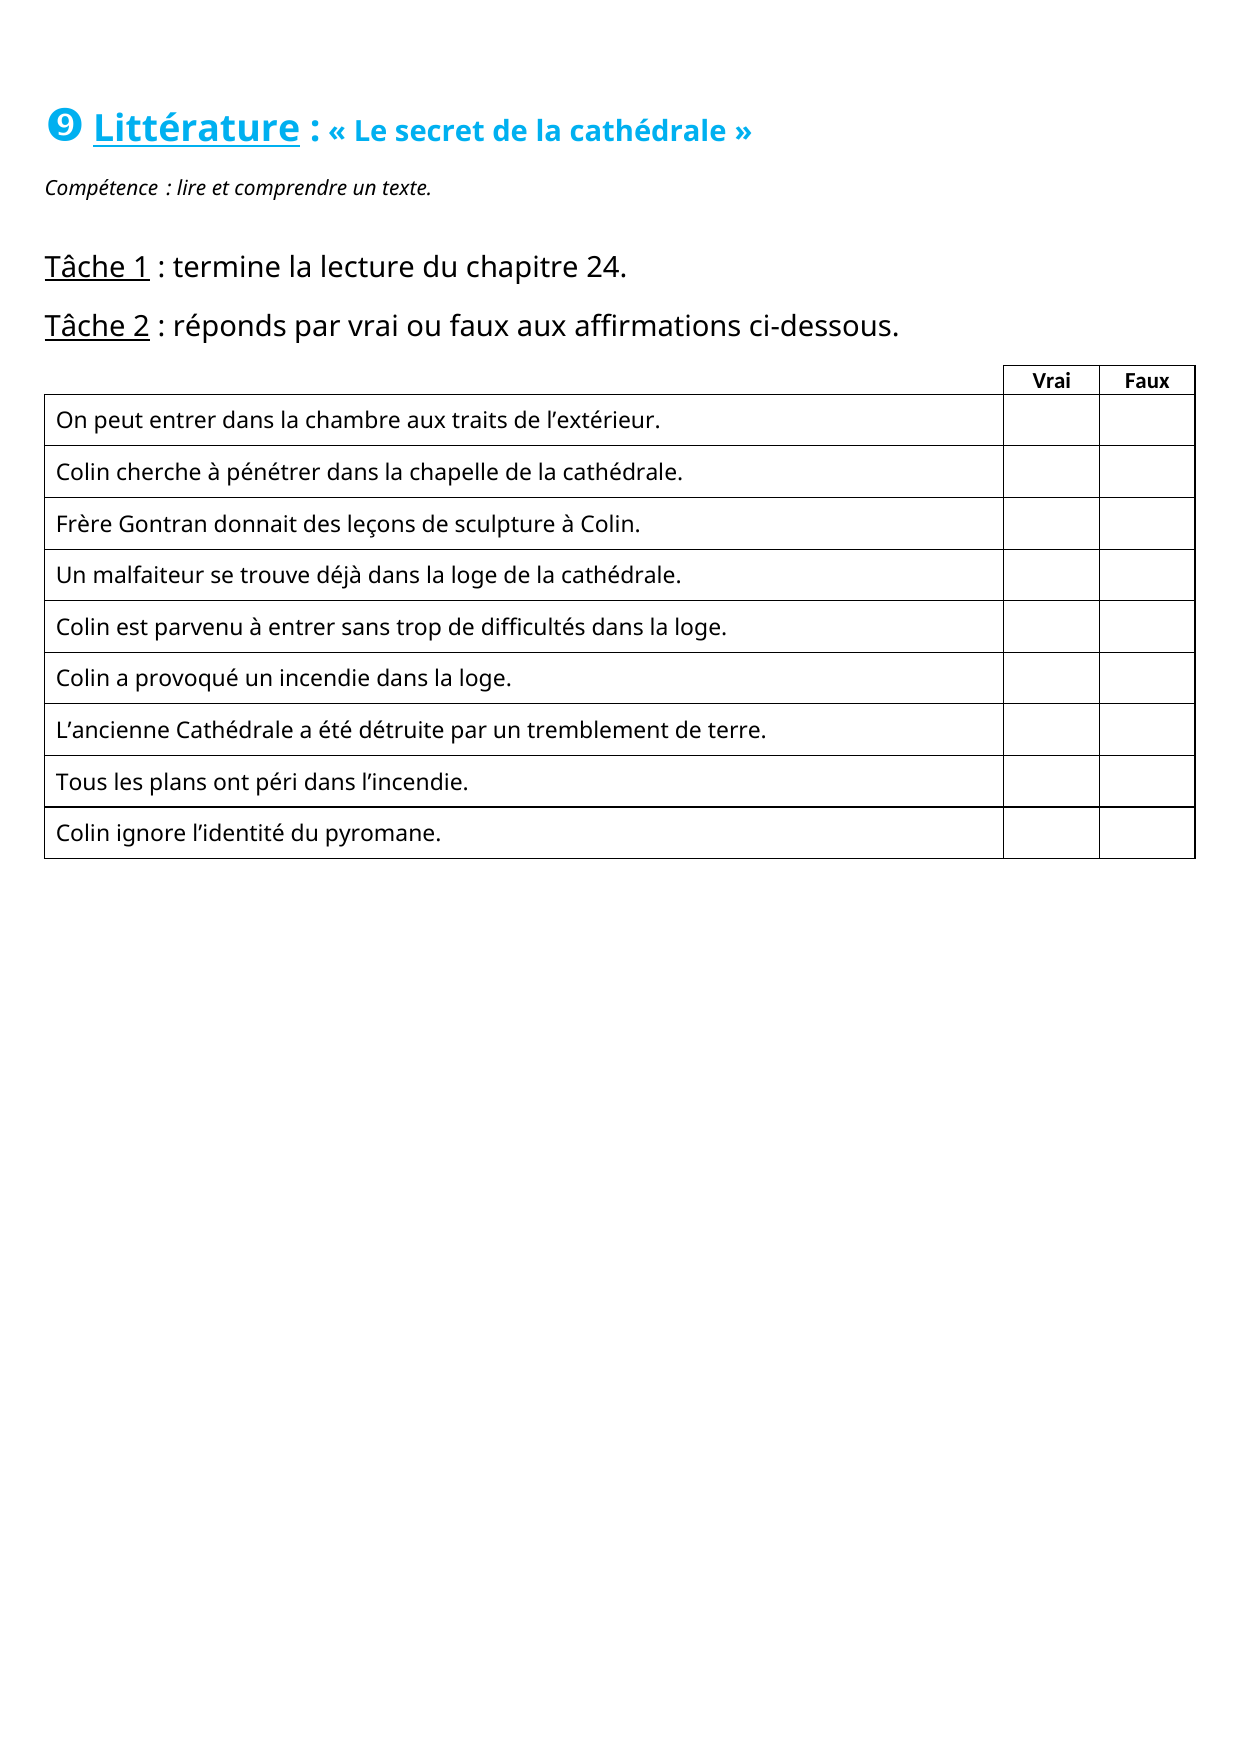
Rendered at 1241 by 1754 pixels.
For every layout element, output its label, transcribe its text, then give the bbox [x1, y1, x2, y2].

text Tâche 1 : termine la lecture du chapitre 24. [44, 246, 1196, 286]
table_cell Tous les plans ont péri dans l’incendie. [45, 756, 1003, 806]
table_cell [1004, 756, 1099, 806]
table_cell [1004, 395, 1099, 445]
table_cell Frère Gontran donnait des leçons de sculpture à Colin. [45, 498, 1003, 548]
table_cell [1100, 498, 1194, 548]
table_cell [1004, 653, 1099, 703]
table_cell On peut entrer dans la chambre aux traits de l’extérieur. [45, 395, 1003, 445]
table_cell [1100, 395, 1194, 445]
table_cell [1004, 808, 1099, 858]
table_cell [1004, 446, 1099, 497]
table_header Faux [1100, 366, 1194, 394]
table_cell [1004, 498, 1099, 548]
table_header [44, 365, 1003, 394]
table_cell [1100, 653, 1194, 703]
table_cell Colin cherche à pénétrer dans la chapelle de la cathédrale. [45, 446, 1003, 497]
text Tâche 2 : réponds par vrai ou faux aux affirmations ci-dessous. [44, 305, 1196, 345]
table_cell Colin a provoqué un incendie dans la loge. [45, 653, 1003, 703]
text  Littérature : « Le secret de la cathédrale » [44, 102, 1196, 153]
table_cell [1100, 808, 1194, 858]
text Compétence : lire et comprendre un texte. [44, 173, 1196, 201]
table_cell Un malfaiteur se trouve déjà dans la loge de la cathédrale. [45, 550, 1003, 600]
table_cell [1100, 704, 1194, 755]
table_cell [1004, 550, 1099, 600]
table_cell [1100, 550, 1194, 600]
table_cell [1004, 601, 1099, 652]
table_header Vrai [1004, 366, 1099, 394]
table_cell Colin ignore l’identité du pyromane. [45, 808, 1003, 858]
table_cell [1004, 704, 1099, 755]
table_cell [1100, 756, 1194, 806]
table_cell L’ancienne Cathédrale a été détruite par un tremblement de terre. [45, 704, 1003, 755]
table_cell [1100, 601, 1194, 652]
table_cell [1100, 446, 1194, 497]
table_cell Colin est parvenu à entrer sans trop de difficultés dans la loge. [45, 601, 1003, 652]
